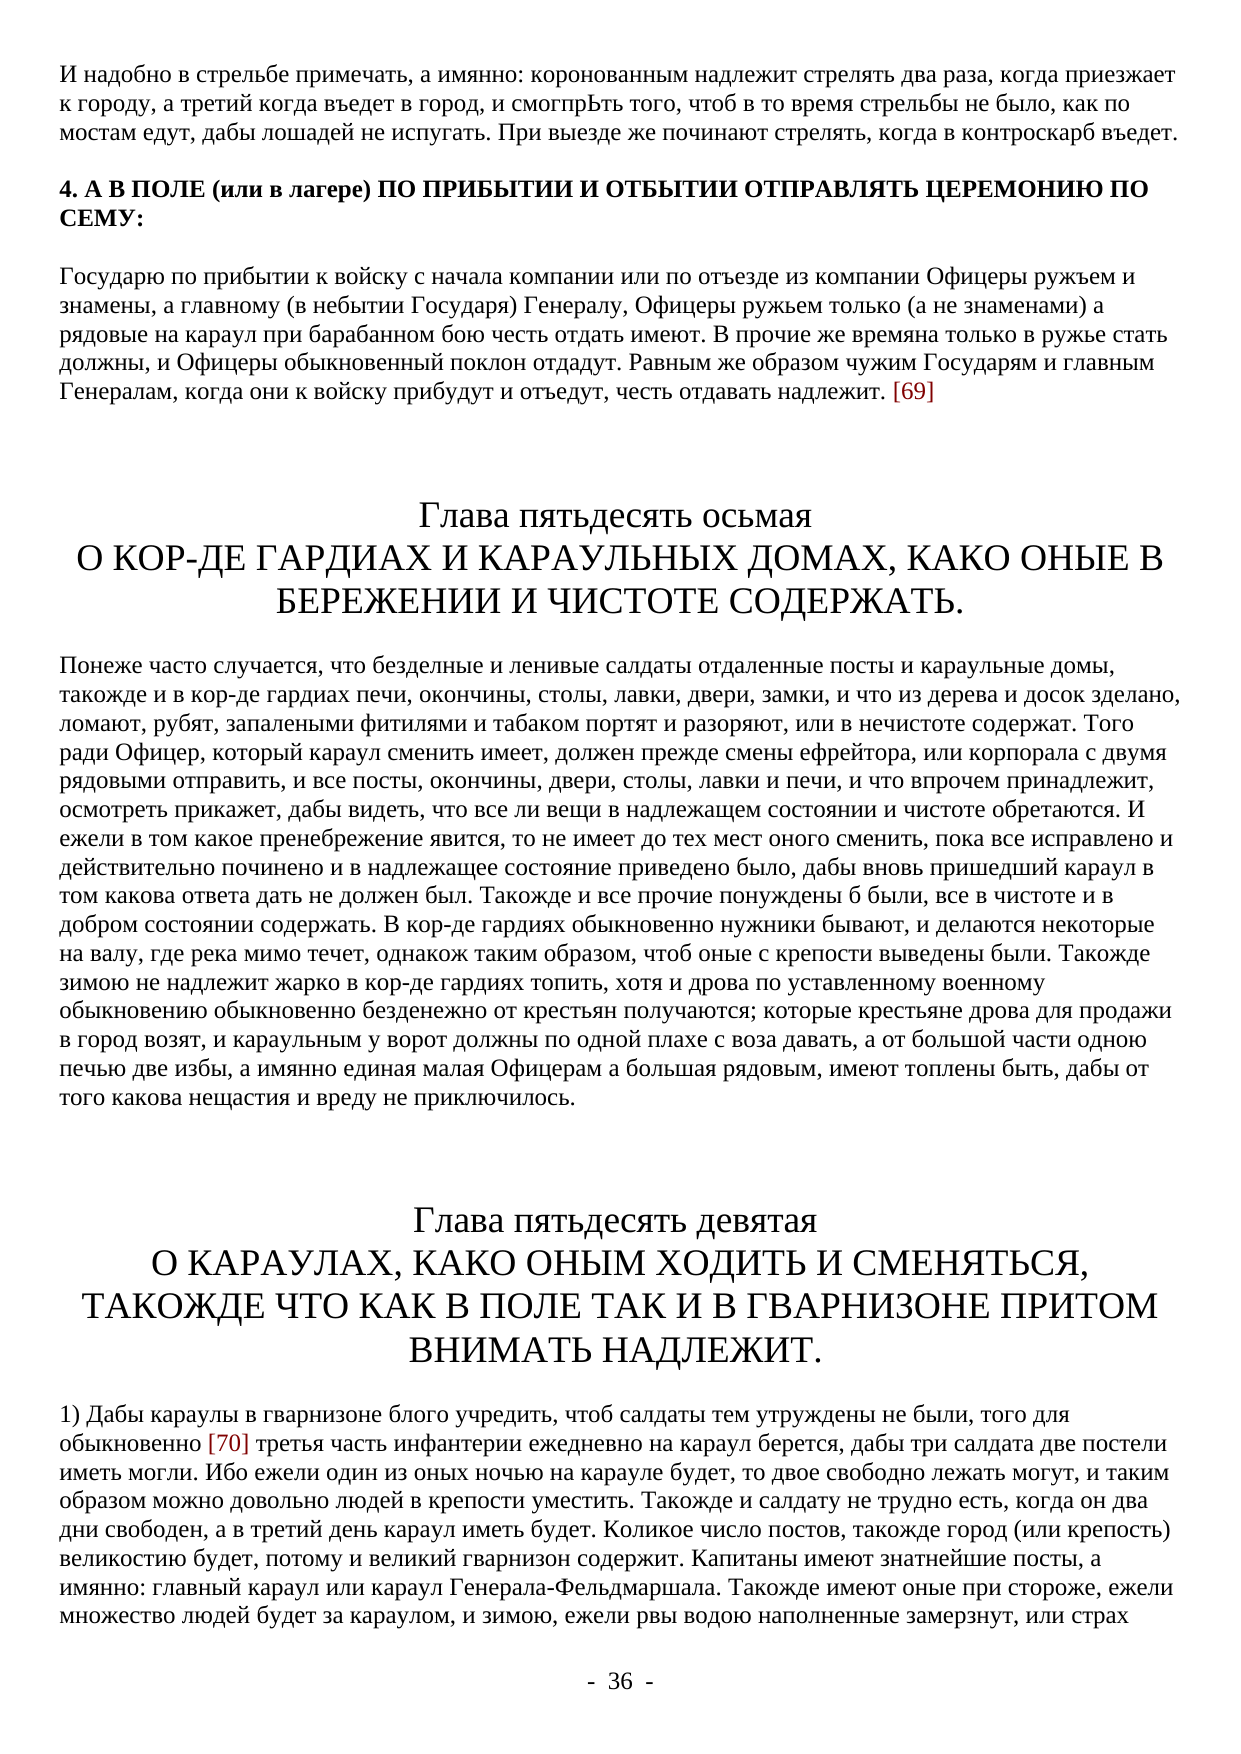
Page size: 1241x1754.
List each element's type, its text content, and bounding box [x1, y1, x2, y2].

text Глава пятьдесять осьмая О КОР-ДЕ ГАРДИАХ И КАРАУЛЬНЫХ ДОМАХ, КАКО ОНЫЕ В БЕРЕЖЕНИИ И ЧИСТОТЕ СОДЕРЖАТЬ. [59, 492, 1181, 621]
text Государю по прибытии к войску с начала компании или по отъезде из компании Офицеры ружъем и знамены, а главному (в небытии Государя) Генералу, Офицеры ружьем только (а не знаменами) а рядовые на караул при барабанном бою честь отдать имеют. В прочие же времяна только в ружье стать должны, и Офицеры обыкновенный поклон отдадут. Равным же образом чужим Государям и главным Генералам, когда они к войску прибудут и отъедут, честь отдавать надлежит. [69] [59, 261, 1181, 405]
text И надобно в стрельбе примечать, а имянно: коронованным надлежит стрелять два раза, когда приезжает к городу, а третий когда въедет в город, и смогпрЬть того, чтоб в то время стрельбы не было, как по мостам едут, дабы лошадей не испугать. При выезде же починают стрелять, когда в контроскарб въедет. [59, 59, 1181, 145]
text Понеже часто случается, что безделные и ленивые салдаты отдаленные посты и караульные домы, такожде и в кор-де гардиах печи, окончины, столы, лавки, двери, замки, и что из дерева и досок зделано, ломают, рубят, запалеными фитилями и табаком портят и разоряют, или в нечистоте содержат. Того ради Офицер, который караул сменить имеет, должен прежде смены ефрейтора, или корпорала с двумя рядовыми отправить, и все посты, окончины, двери, столы, лавки и печи, и что впрочем принадлежит, осмотреть прикажет, дабы видеть, что все ли вещи в надлежащем состоянии и чистоте обретаются. И ежели в том какое пренебрежение явится, то не имеет до тех мест оного сменить, пока все исправлено и действительно починено и в надлежащее состояние приведено было, дабы вновь пришедший караул в том какова ответа дать не должен был. Такожде и все прочие понуждены б были, все в чистоте и в добром состоянии содержать. В кор-де гардиях обыкновенно нужники бывают, и делаются некоторые на валу, где река мимо течет, однакож таким образом, чтоб оные с крепости выведены были. Такожде зимою не надлежит жарко в кор-де гардиях топить, хотя и дрова по уставленному военному обыкновению обыкновенно безденежно от крестьян получаются; которые крестьяне дрова для продажи в город возят, и караульным у ворот должны по одной плахе с воза давать, а от большой части одною печью две избы, а имянно единая малая Офицерам а большая рядовым, имеют топлены быть, дабы от того какова нещастия и вреду не приключилось. [59, 651, 1181, 1111]
text Глава пятьдесять девятая О КАРАУЛАХ, КАКО ОНЫМ ХОДИТЬ И СМЕНЯТЬСЯ, ТАКОЖДЕ ЧТО КАК В ПОЛЕ ТАК И В ГВАРНИЗОНЕ ПРИТОМ ВНИМАТЬ НАДЛЕЖИТ. [59, 1198, 1181, 1370]
text 1) Дабы караулы в гварнизоне блого учредить, чтоб салдаты тем утруждены не были, того для обыкновенно [70] третья часть инфантерии ежедневно на караул берется, дабы три салдата две постели иметь могли. Ибо ежели один из оных ночью на карауле будет, то двое свободно лежать могут, и таким образом можно довольно людей в крепости уместить. Такожде и салдату не трудно есть, когда он два дни свободен, а в третий день караул иметь будет. Коликое число постов, такожде город (или крепость) великостию будет, потому и великий гварнизон содержит. Капитаны имеют знатнейшие посты, а имянно: главный караул или караул Генерала-Фельдмаршала. Такожде имеют оные при стороже, ежели множество людей будет за караулом, и зимою, ежели рвы водою наполненные замерзнут, или страх [59, 1399, 1181, 1629]
text 4. А В ПОЛЕ (или в лагере) ПО ПРИБЫТИИ И ОТБЫТИИ ОТПРАВЛЯТЬ ЦЕРЕМОНИЮ ПО СЕМУ: [59, 174, 1181, 232]
